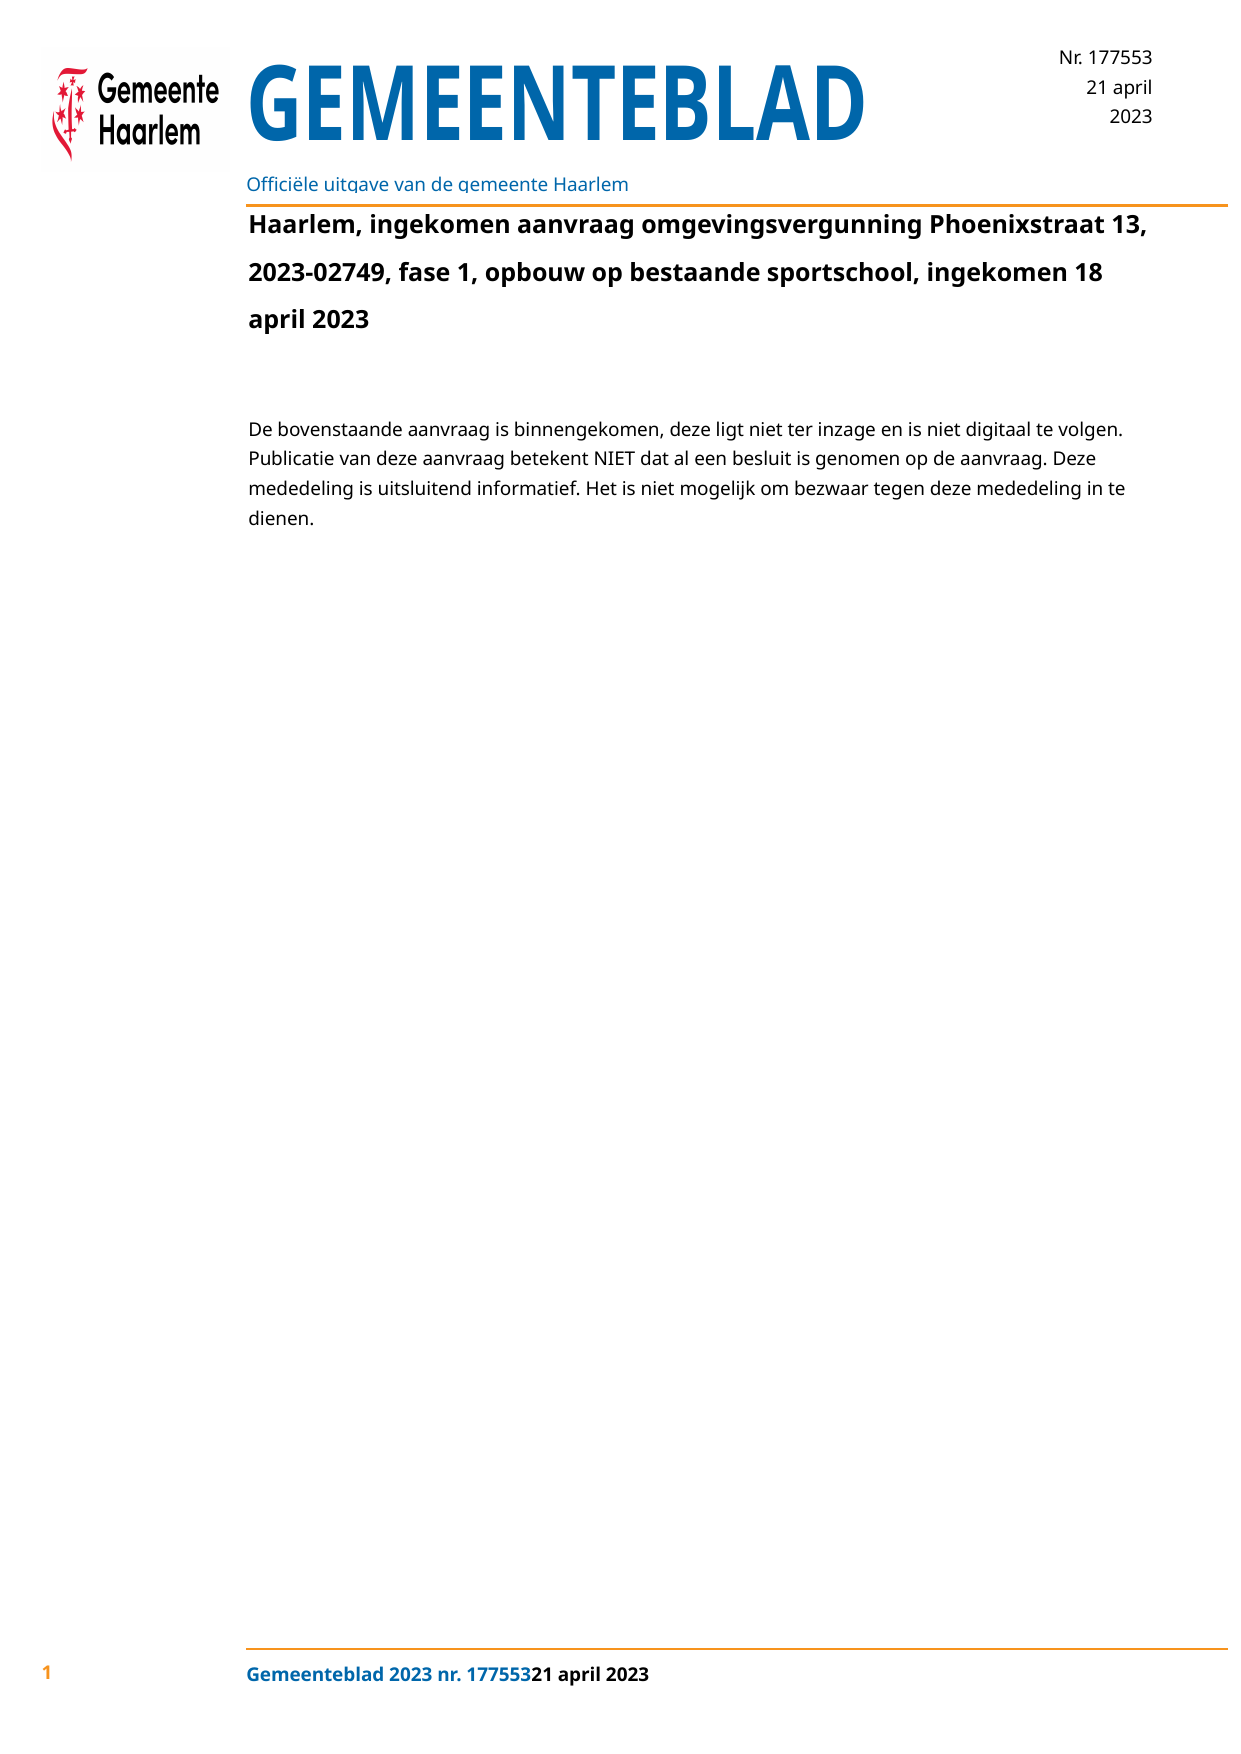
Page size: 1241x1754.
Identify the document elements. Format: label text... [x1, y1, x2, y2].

text De bovenstaande aanvraag is binnengekomen, deze ligt niet ter inzage en is niet digitaal te volgen. Publicatie van deze aanvraag betekent NIET dat al een besluit is genomen op de aanvraag. Deze mededeling is uitsluitend informatief. Het is niet mogelijk om bezwaar tegen deze mededeling in te dienen. [248, 416, 1152, 530]
picture [41, 47, 231, 172]
text Haarlem, ingekomen aanvraag omgevingsvergunning Phoenixstraat 13, 2023-02749, fase 1, opbouw op bestaande sportschool, ingekomen 18 april 2023 [248, 207, 1152, 336]
